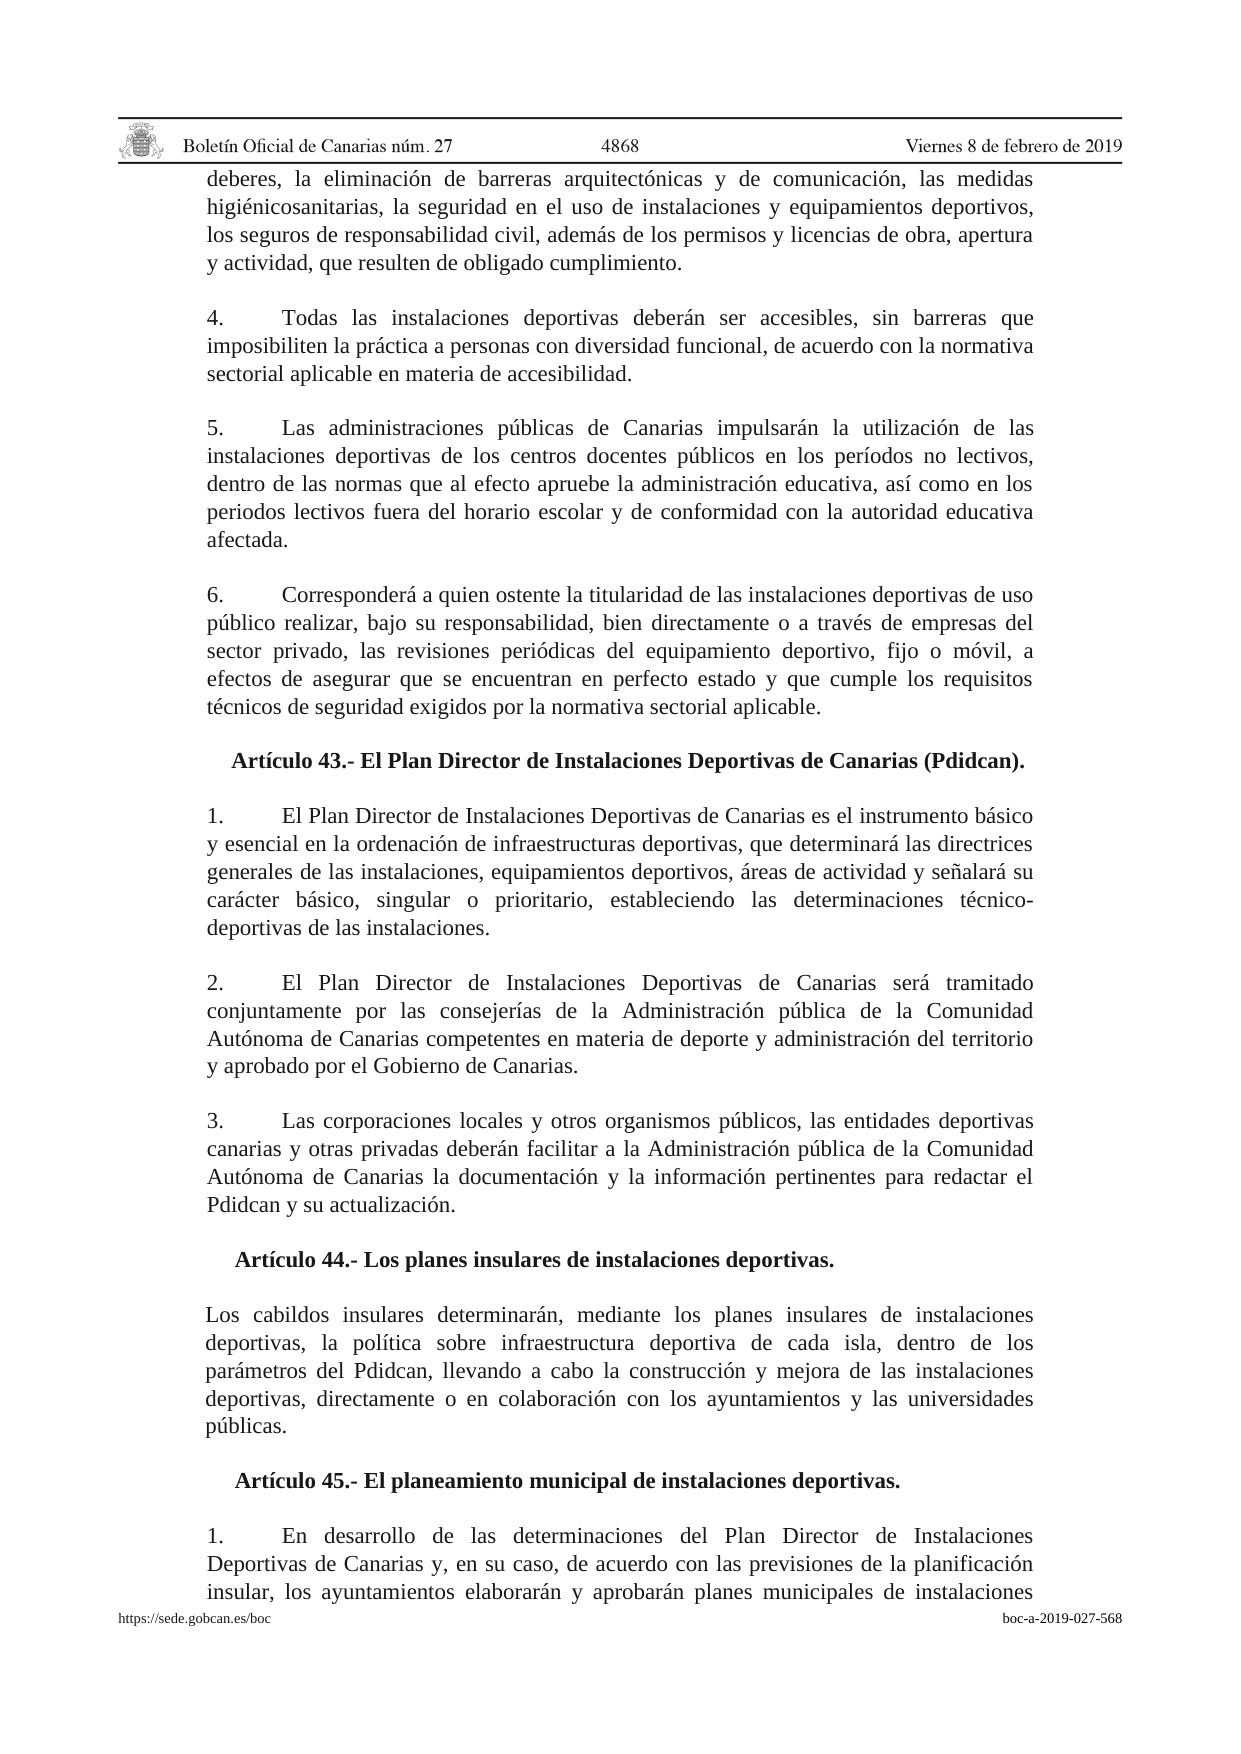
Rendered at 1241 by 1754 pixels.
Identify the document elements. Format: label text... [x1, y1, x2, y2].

text Los cabildos insulares determinarán, mediante los planes insulares de instalaciones deportivas, la política sobre infraestructura deportiva de cada isla, dentro de los parámetros del Pdidcan, llevando a cabo la construcción y mejora de las instalaciones deportivas, directamente o en colaboración con los ayuntamientos y las universidades públicas. [205, 1301, 1035, 1439]
text Artículo 43.- El Plan Director de Instalaciones Deportivas de Canarias (Pdidcan). [207, 748, 1050, 774]
list Las administraciones públicas de Canarias impulsarán la utilización de las instalaciones deportivas de los centros docentes públicos en los períodos no lectivos, dentro de las normas que al efecto apruebe la administración educativa, así como en los periodos lectivos fuera del horario escolar y de conformidad con la autoridad educativa afectada. [207, 414, 1035, 552]
text Artículo 45.- El planeamiento municipal de instalaciones deportivas. [234, 1467, 1062, 1494]
list deberes, la eliminación de barreras arquitectónicas y de comunicación, las medidas higiénicosanitarias, la seguridad en el uso de instalaciones y equipamientos deportivos, los seguros de responsabilidad civil, además de los permisos y licencias de obra, apertura y actividad, que resulten de obligado cumplimiento. [207, 164, 1035, 275]
list El Plan Director de Instalaciones Deportivas de Canarias será tramitado conjuntamente por las consejerías de la Administración pública de la Comunidad Autónoma de Canarias competentes en materia de deporte y administración del territorio y aprobado por el Gobierno de Canarias. [207, 969, 1035, 1079]
list El Plan Director de Instalaciones Deportivas de Canarias es el instrumento básico y esencial en la ordenación de infraestructuras deportivas, que determinará las directrices generales de las instalaciones, equipamientos deportivos, áreas de actividad y señalará su carácter básico, singular o prioritario, estableciendo las determinaciones técnico-deportivas de las instalaciones. [207, 802, 1035, 940]
list En desarrollo de las determinaciones del Plan Director de Instalaciones Deportivas de Canarias y, en su caso, de acuerdo con las previsiones de la planificación insular, los ayuntamientos elaborarán y aprobarán planes municipales de instalaciones [207, 1522, 1035, 1604]
list [207, 144, 1035, 161]
text Artículo 44.- Los planes insulares de instalaciones deportivas. [234, 1246, 1062, 1272]
list Corresponderá a quien ostente la titularidad de las instalaciones deportivas de uso público realizar, bajo su responsabilidad, bien directamente o a través de empresas del sector privado, las revisiones periódicas del equipamiento deportivo, fijo o móvil, a efectos de asegurar que se encuentran en perfecto estado y que cumple los requisitos técnicos de seguridad exigidos por la normativa sectorial aplicable. [207, 581, 1035, 719]
list Todas las instalaciones deportivas deberán ser accesibles, sin barreras que imposibiliten la práctica a personas con diversidad funcional, de acuerdo con la normativa sectorial aplicable en materia de accesibilidad. [207, 304, 1035, 386]
list Las corporaciones locales y otros organismos públicos, las entidades deportivas canarias y otras privadas deberán facilitar a la Administración pública de la Comunidad Autónoma de Canarias la documentación y la información pertinentes para redactar el Pdidcan y su actualización. [207, 1107, 1035, 1218]
